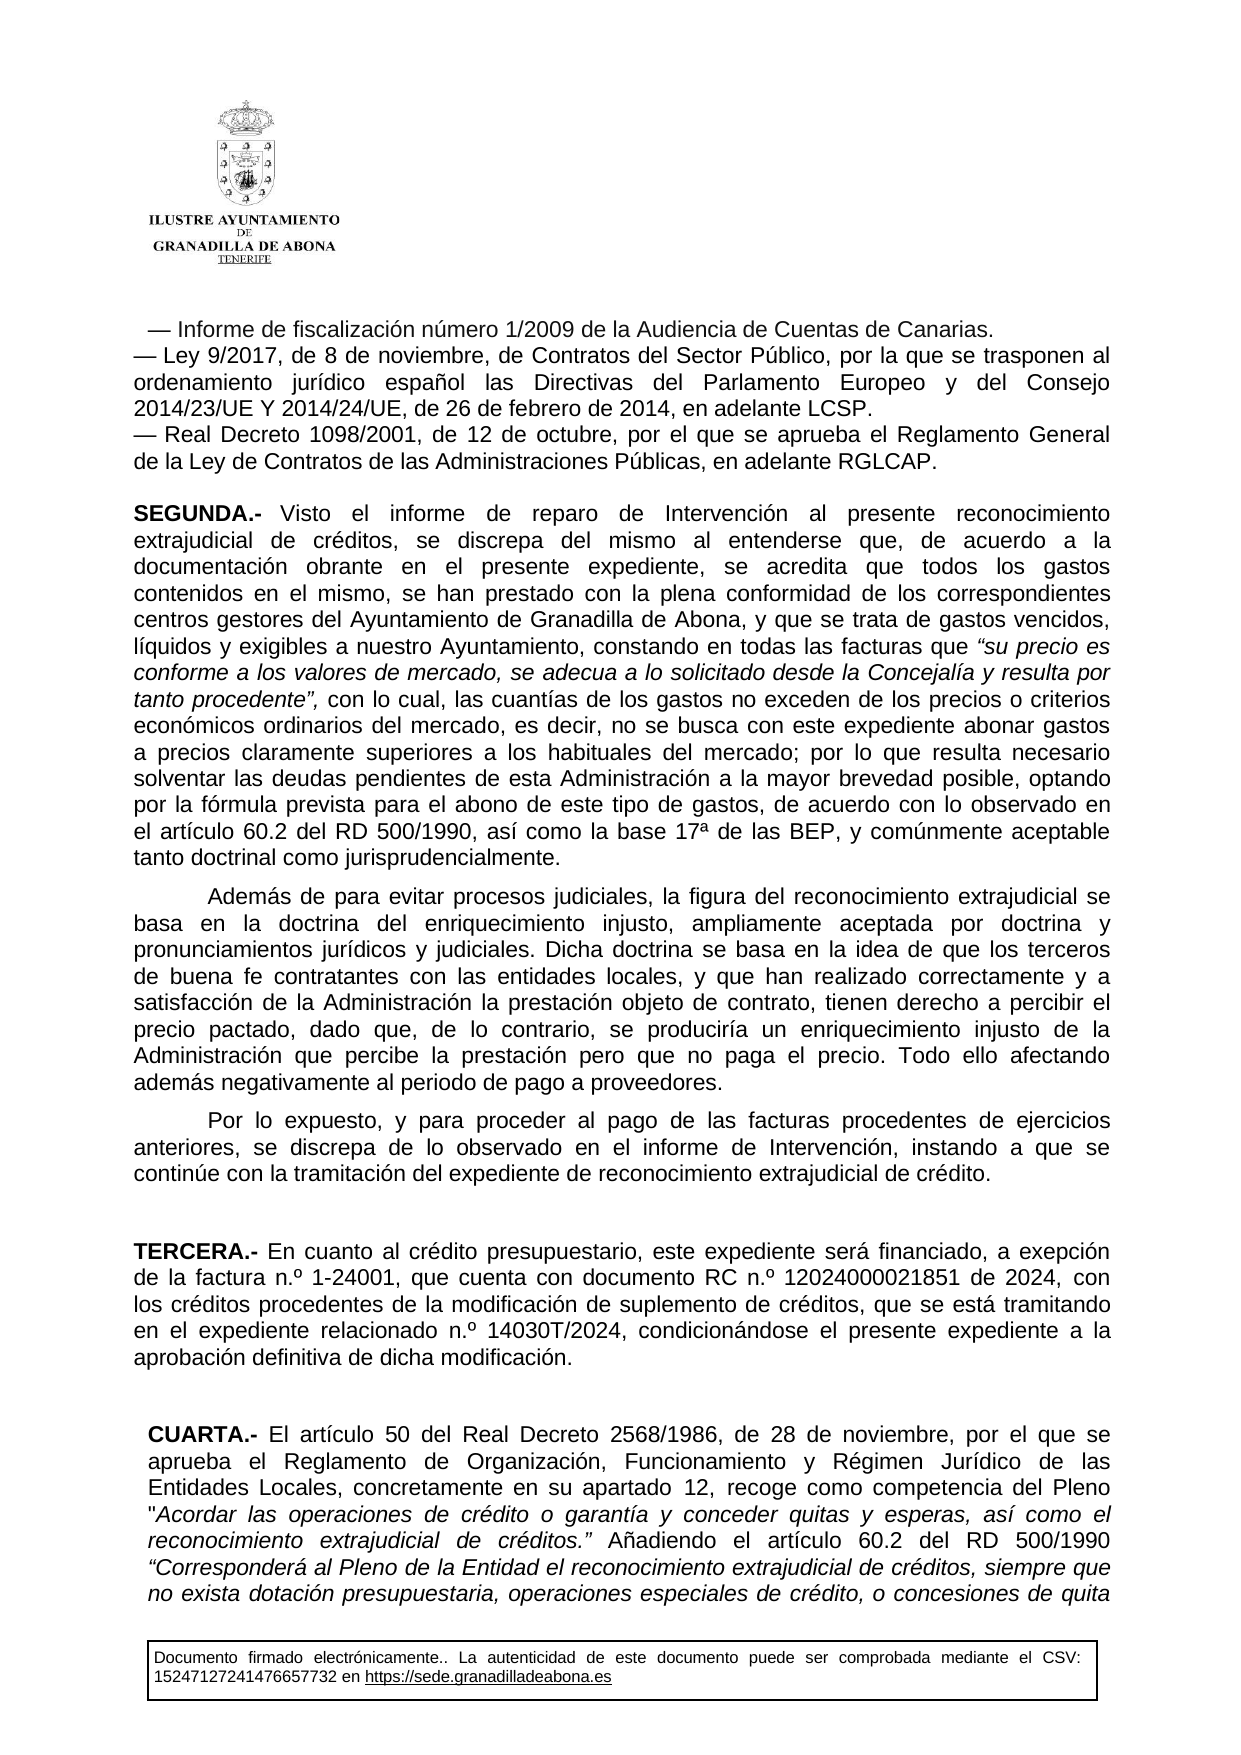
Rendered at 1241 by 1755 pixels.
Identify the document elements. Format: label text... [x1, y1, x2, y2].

text Por lo expuesto, y para proceder al pago de las facturas procedentes de ejercicios anteriores, se discrepa de lo observado en el informe de Intervención, instando a que se continúe con la tramitación del expediente de reconocimiento extrajudicial de crédito. [133, 1107, 1111, 1187]
list Informe de fiscalización número 1/2009 de la Audiencia de Cuentas de Canarias. [148, 316, 1122, 342]
list Real Decreto 1098/2001, de 12 de octubre, por el que se aprueba el Reglamento General de la Ley de Contratos de las Administraciones Públicas, en adelante RGLCAP. [133, 421, 1111, 474]
text Además de para evitar procesos judiciales, la figura del reconocimiento extrajudicial se basa en la doctrina del enriquecimiento injusto, ampliamente aceptada por doctrina y pronunciamientos jurídicos y judiciales. Dicha doctrina se basa en la idea de que los terceros de buena fe contratantes con las entidades locales, y que han realizado correctamente y a satisfacción de la Administración la prestación objeto de contrato, tienen derecho a percibir el precio pactado, dado que, de lo contrario, se produciría un enriquecimiento injusto de la Administración que percibe la prestación pero que no paga el precio. Todo ello afectando además negativamente al periodo de pago a proveedores. [133, 883, 1111, 1095]
text CUARTA.- El artículo 50 del Real Decreto 2568/1986, de 28 de noviembre, por el que se aprueba el Reglamento de Organización, Funcionamiento y Régimen Jurídico de las Entidades Locales, concretamente en su apartado 12, recoge como competencia del Pleno "Acordar las operaciones de crédito o garantía y conceder quitas y esperas, así como el reconocimiento extrajudicial de créditos.” Añadiendo el artículo 60.2 del RD 500/1990 “Corresponderá al Pleno de la Entidad el reconocimiento extrajudicial de créditos, siempre que no exista dotación presupuestaria, operaciones especiales de crédito, o concesiones de quita [148, 1421, 1111, 1607]
list Ley 9/2017, de 8 de noviembre, de Contratos del Sector Público, por la que se trasponen al ordenamiento jurídico español las Directivas del Parlamento Europeo y del Consejo 2014/23/UE Y 2014/24/UE, de 26 de febrero de 2014, en adelante LCSP. [133, 342, 1111, 421]
text TERCERA.- En cuanto al crédito presupuestario, este expediente será financiado, a exepción de la factura n.º 1-24001, que cuenta con documento RC n.º 12024000021851 de 2024, con los créditos procedentes de la modificación de suplemento de créditos, que se está tramitando en el expediente relacionado n.º 14030T/2024, condicionándose el presente expediente a la aprobación definitiva de dicha modificación. [133, 1238, 1111, 1370]
text SEGUNDA.- Visto el informe de reparo de Intervención al presente reconocimiento extrajudicial de créditos, se discrepa del mismo al entenderse que, de acuerdo a la documentación obrante en el presente expediente, se acredita que todos los gastos contenidos en el mismo, se han prestado con la plena conformidad de los correspondientes centros gestores del Ayuntamiento de Granadilla de Abona, y que se trata de gastos vencidos, líquidos y exigibles a nuestro Ayuntamiento, constando en todas las facturas que “su precio es conforme a los valores de mercado, se adecua a lo solicitado desde la Concejalía y resulta por tanto procedente”, con lo cual, las cuantías de los gastos no exceden de los precios o criterios económicos ordinarios del mercado, es decir, no se busca con este expediente abonar gastos a precios claramente superiores a los habituales del mercado; por lo que resulta necesario solventar las deudas pendientes de esta Administración a la mayor brevedad posible, optando por la fórmula prevista para el abono de este tipo de gastos, de acuerdo con lo observado en el artículo 60.2 del RD 500/1990, así como la base 17ª de las BEP, y comúnmente aceptable tanto doctrinal como jurisprudencialmente. [133, 500, 1111, 871]
